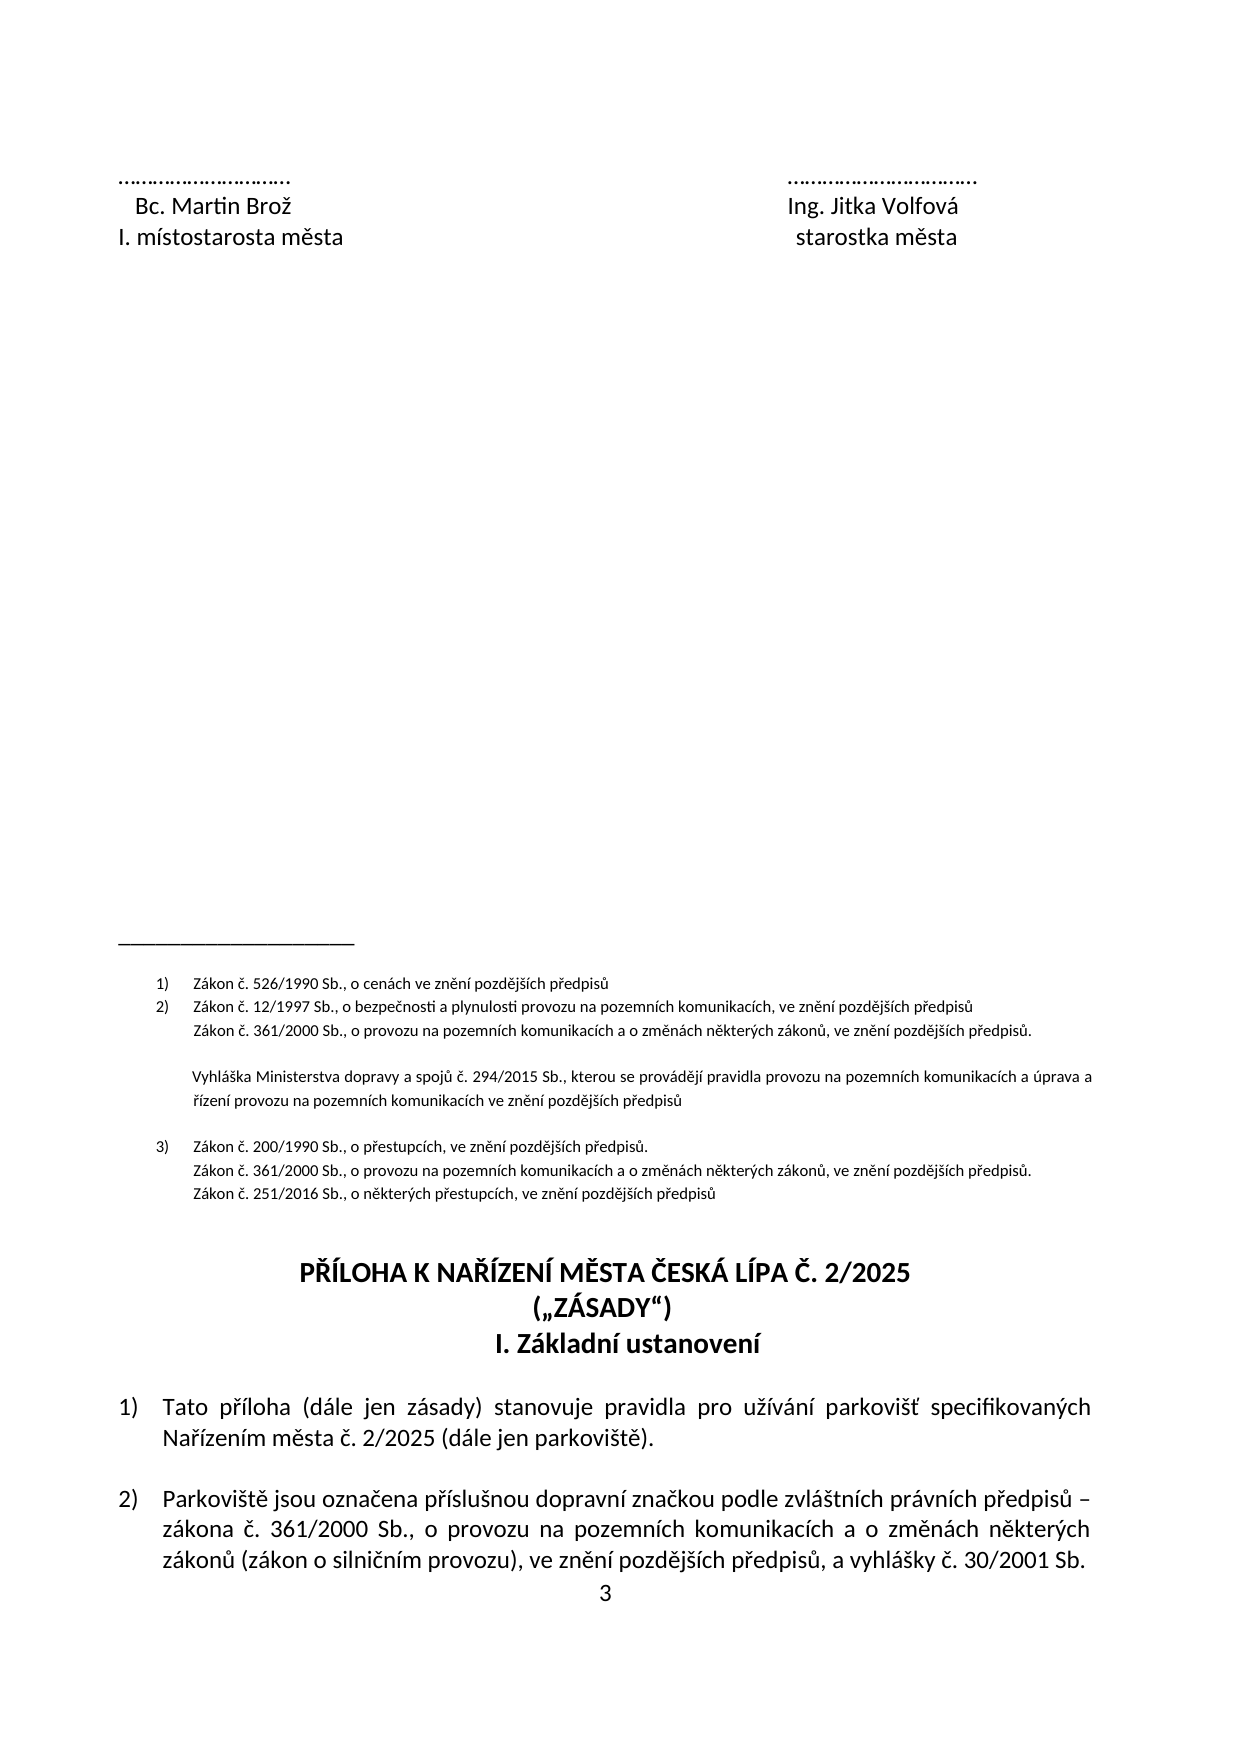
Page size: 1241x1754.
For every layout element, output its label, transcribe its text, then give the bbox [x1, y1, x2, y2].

text Zákon č. 361/2000 Sb., o provozu na pozemních komunikacích a o změnách některých zákonů, ve znění pozdějších předpisů. [118, 1020, 1092, 1040]
text Vyhláška Ministerstva dopravy a spojů č. 294/2015 Sb., kterou se provádějí pravidla provozu na pozemních komunikacích a úprava a řízení provozu na pozemních komunikacích ve znění pozdějších předpisů [192, 1067, 1092, 1110]
text Zákon č. 361/2000 Sb., o provozu na pozemních komunikacích a o změnách některých zákonů, ve znění pozdějších předpisů. [193, 1160, 1092, 1180]
list Parkoviště jsou označena příslušnou dopravní značkou podle zvláštních právních předpisů – zákona č. 361/2000 Sb., o provozu na pozemních komunikacích a o změnách některých zákonů (zákon o silničním provozu), ve znění pozdějších předpisů, a vyhlášky č. 30/2001 Sb. [118, 1483, 1092, 1574]
text I. Základní ustanovení [162, 1325, 1092, 1361]
text Zákon č. 251/2016 Sb., o některých přestupcích, ve znění pozdějších předpisů [193, 1183, 1092, 1203]
text ………………………… …………………………… [118, 160, 1092, 190]
list Tato příloha (dále jen zásady) stanovuje pravidla pro užívání parkovišť specifikovaných Nařízením města č. 2/2025 (dále jen parkoviště). [118, 1391, 1092, 1452]
text Příloha k nařízení města česká lípa č. 2/2025 [118, 1254, 1092, 1289]
list Zákon č. 526/1990 Sb., o cenách ve znění pozdějších předpisů [156, 973, 1092, 993]
list Zákon č. 200/1990 Sb., o přestupcích, ve znění pozdějších předpisů. [156, 1137, 1092, 1157]
text Bc. Martin Brož Ing. Jitka Volfová [118, 190, 1092, 221]
list Zákon č. 12/1997 Sb., o bezpečnosti a plynulosti provozu na pozemních komunikacích, ve znění pozdějších předpisů [156, 997, 1092, 1017]
text („zásady“) [118, 1289, 1092, 1325]
text ___________________ [118, 918, 1092, 948]
text I. místostarosta města starostka města [118, 221, 1092, 251]
